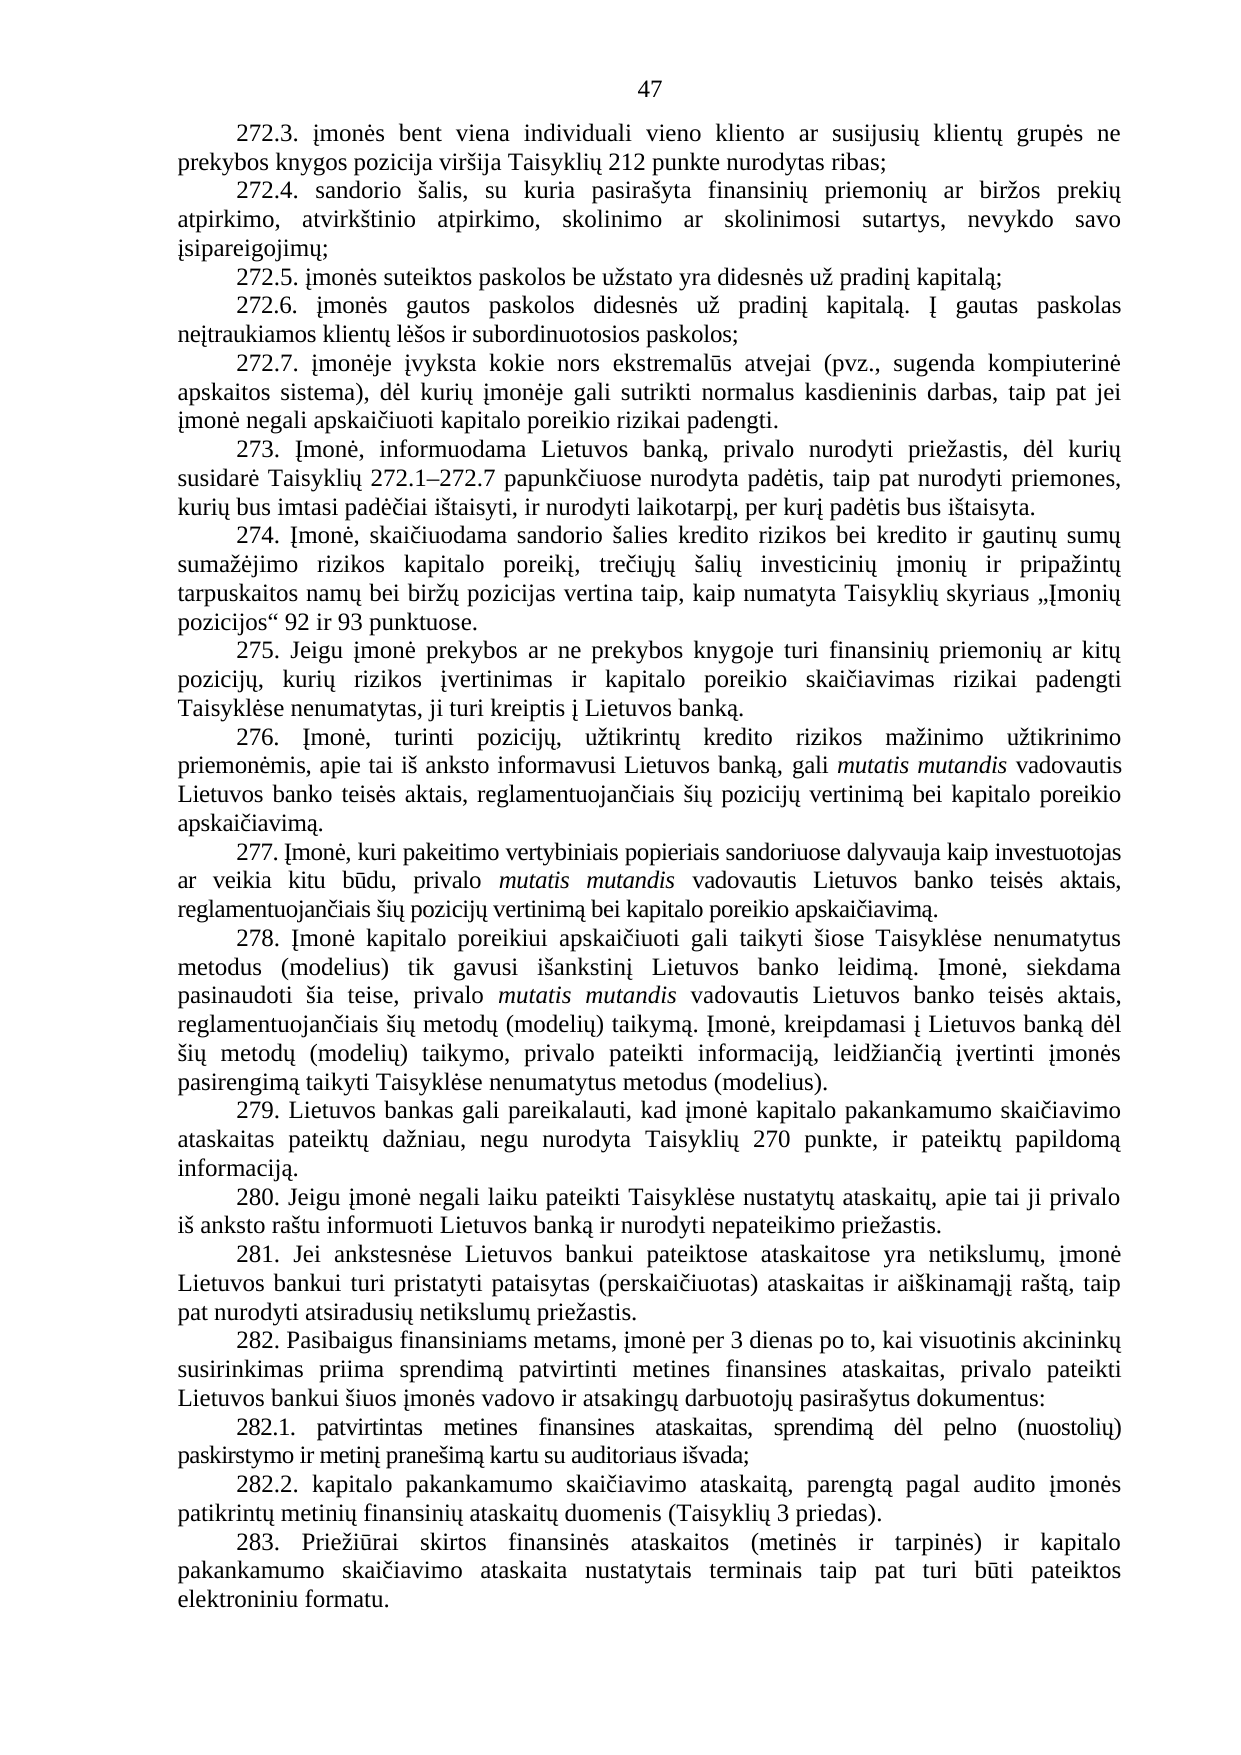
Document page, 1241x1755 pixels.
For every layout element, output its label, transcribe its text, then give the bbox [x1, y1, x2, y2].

text 272.6. įmonės gautos paskolos didesnės už pradinį kapitalą. Į gautas paskolas neįtraukiamos klientų lėšos ir subordinuotosios paskolos; [177, 291, 1122, 348]
text 272.3. įmonės bent viena individuali vieno kliento ar susijusių klientų grupės ne prekybos knygos pozicija viršija Taisyklių 212 punkte nurodytas ribas; [177, 118, 1122, 176]
text 279. Lietuvos bankas gali pareikalauti, kad įmonė kapitalo pakankamumo skaičiavimo ataskaitas pateiktų dažniau, negu nurodyta Taisyklių 270 punkte, ir pateiktų papildomą informaciją. [177, 1096, 1122, 1182]
text 282.1. patvirtintas metines finansines ataskaitas, sprendimą dėl pelno (nuostolių) paskirstymo ir metinį pranešimą kartu su auditoriaus išvada; [177, 1412, 1122, 1469]
text 275. Jeigu įmonė prekybos ar ne prekybos knygoje turi finansinių priemonių ar kitų pozicijų, kurių rizikos įvertinimas ir kapitalo poreikio skaičiavimas rizikai padengti Taisyklėse nenumatytas, ji turi kreiptis į Lietuvos banką. [177, 636, 1122, 722]
text 282. Pasibaigus finansiniams metams, įmonė per 3 dienas po to, kai visuotinis akcininkų susirinkimas priima sprendimą patvirtinti metines finansines ataskaitas, privalo pateikti Lietuvos bankui šiuos įmonės vadovo ir atsakingų darbuotojų pasirašytus dokumentus: [177, 1326, 1122, 1412]
text 282.2. kapitalo pakankamumo skaičiavimo ataskaitą, parengtą pagal audito įmonės patikrintų metinių finansinių ataskaitų duomenis (Taisyklių 3 priedas). [177, 1469, 1122, 1527]
text 276. Įmonė, turinti pozicijų, užtikrintų kredito rizikos mažinimo užtikrinimo priemonėmis, apie tai iš anksto informavusi Lietuvos banką, gali mutatis mutandis vadovautis Lietuvos banko teisės aktais, reglamentuojančiais šių pozicijų vertinimą bei kapitalo poreikio apskaičiavimą. [177, 722, 1122, 837]
text 273. Įmonė, informuodama Lietuvos banką, privalo nurodyti priežastis, dėl kurių susidarė Taisyklių 272.1–272.7 papunkčiuose nurodyta padėtis, taip pat nurodyti priemones, kurių bus imtasi padėčiai ištaisyti, ir nurodyti laikotarpį, per kurį padėtis bus ištaisyta. [177, 434, 1122, 521]
text 272.4. sandorio šalis, su kuria pasirašyta finansinių priemonių ar biržos prekių atpirkimo, atvirkštinio atpirkimo, skolinimo ar skolinimosi sutartys, nevykdo savo įsipareigojimų; [177, 176, 1122, 262]
text 281. Jei ankstesnėse Lietuvos bankui pateiktose ataskaitose yra netikslumų, įmonė Lietuvos bankui turi pristatyti pataisytas (perskaičiuotas) ataskaitas ir aiškinamąjį raštą, taip pat nurodyti atsiradusių netikslumų priežastis. [177, 1239, 1122, 1326]
text 272.7. įmonėje įvyksta kokie nors ekstremalūs atvejai (pvz., sugenda kompiuterinė apskaitos sistema), dėl kurių įmonėje gali sutrikti normalus kasdieninis darbas, taip pat jei įmonė negali apskaičiuoti kapitalo poreikio rizikai padengti. [177, 348, 1122, 434]
text 280. Jeigu įmonė negali laiku pateikti Taisyklėse nustatytų ataskaitų, apie tai ji privalo iš anksto raštu informuoti Lietuvos banką ir nurodyti nepateikimo priežastis. [177, 1182, 1122, 1239]
text 277. Įmonė, kuri pakeitimo vertybiniais popieriais sandoriuose dalyvauja kaip investuotojas ar veikia kitu būdu, privalo mutatis mutandis vadovautis Lietuvos banko teisės aktais, reglamentuojančiais šių pozicijų vertinimą bei kapitalo poreikio apskaičiavimą. [177, 837, 1122, 923]
text 272.5. įmonės suteiktos paskolos be užstato yra didesnės už pradinį kapitalą; [177, 262, 1122, 291]
text 274. Įmonė, skaičiuodama sandorio šalies kredito rizikos bei kredito ir gautinų sumų sumažėjimo rizikos kapitalo poreikį, trečiųjų šalių investicinių įmonių ir pripažintų tarpuskaitos namų bei biržų pozicijas vertina taip, kaip numatyta Taisyklių skyriaus „Įmonių pozicijos“ 92 ir 93 punktuose. [177, 521, 1122, 636]
text 278. Įmonė kapitalo poreikiui apskaičiuoti gali taikyti šiose Taisyklėse nenumatytus metodus (modelius) tik gavusi išankstinį Lietuvos banko leidimą. Įmonė, siekdama pasinaudoti šia teise, privalo mutatis mutandis vadovautis Lietuvos banko teisės aktais, reglamentuojančiais šių metodų (modelių) taikymą. Įmonė, kreipdamasi į Lietuvos banką dėl šių metodų (modelių) taikymo, privalo pateikti informaciją, leidžiančią įvertinti įmonės pasirengimą taikyti Taisyklėse nenumatytus metodus (modelius). [177, 923, 1122, 1096]
text 283. Priežiūrai skirtos finansinės ataskaitos (metinės ir tarpinės) ir kapitalo pakankamumo skaičiavimo ataskaita nustatytais terminais taip pat turi būti pateiktos elektroniniu formatu. [177, 1527, 1122, 1613]
